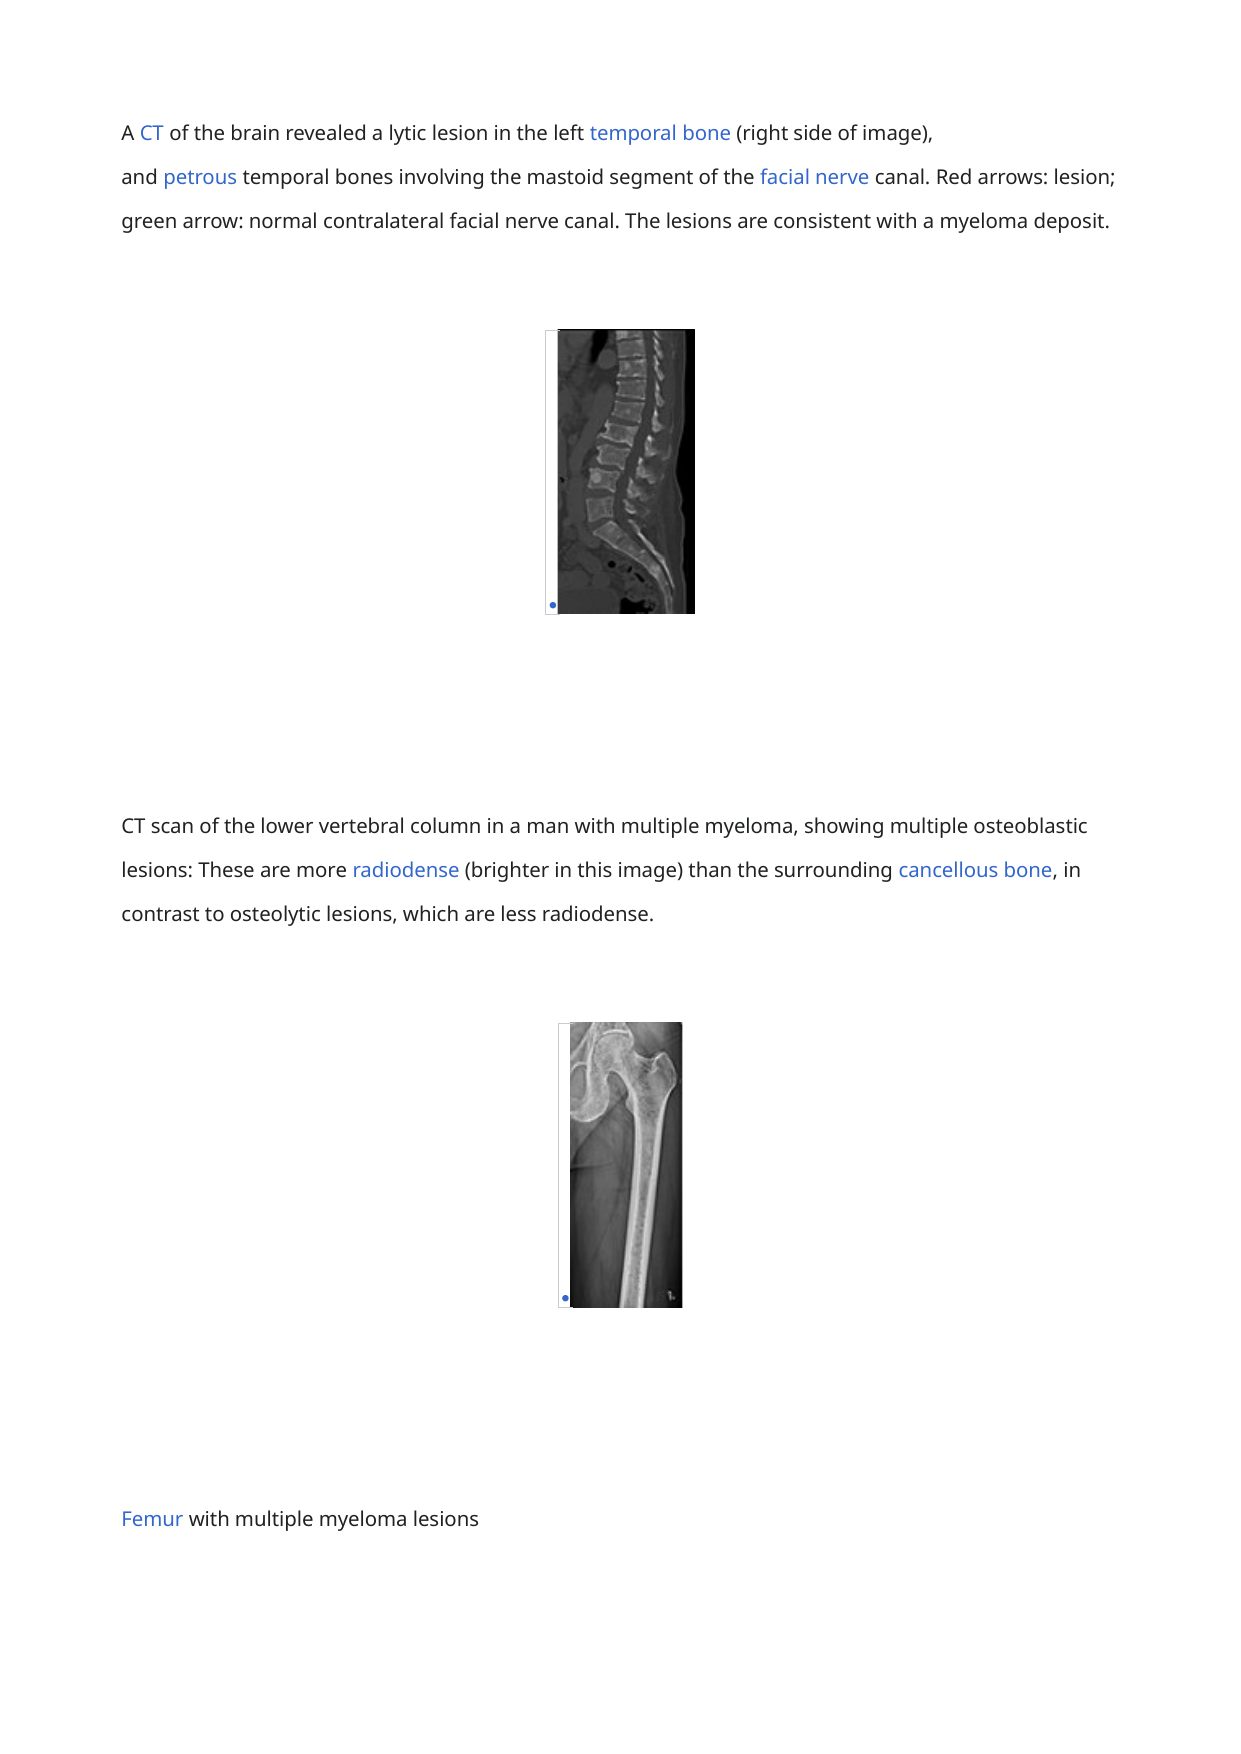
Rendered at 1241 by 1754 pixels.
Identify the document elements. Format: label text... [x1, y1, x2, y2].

list A CT of the brain revealed a lytic lesion in the left temporal bone (right side of image), and petrous temporal bones involving the mastoid segment of the facial nerve canal. Red arrows: lesion; green arrow: normal contralateral facial nerve canal. The lesions are consistent with a myeloma deposit. [118, 118, 1119, 234]
list CT scan of the lower vertebral column in a man with multiple myeloma, showing multiple osteoblastic lesions: These are more radiodense (brighter in this image) than the surrounding cancellous bone, in contrast to osteolytic lesions, which are less radiodense. [118, 811, 1119, 927]
picture [557, 329, 695, 614]
picture [570, 1022, 683, 1308]
list Femur with multiple myeloma lesions [118, 1504, 1119, 1532]
